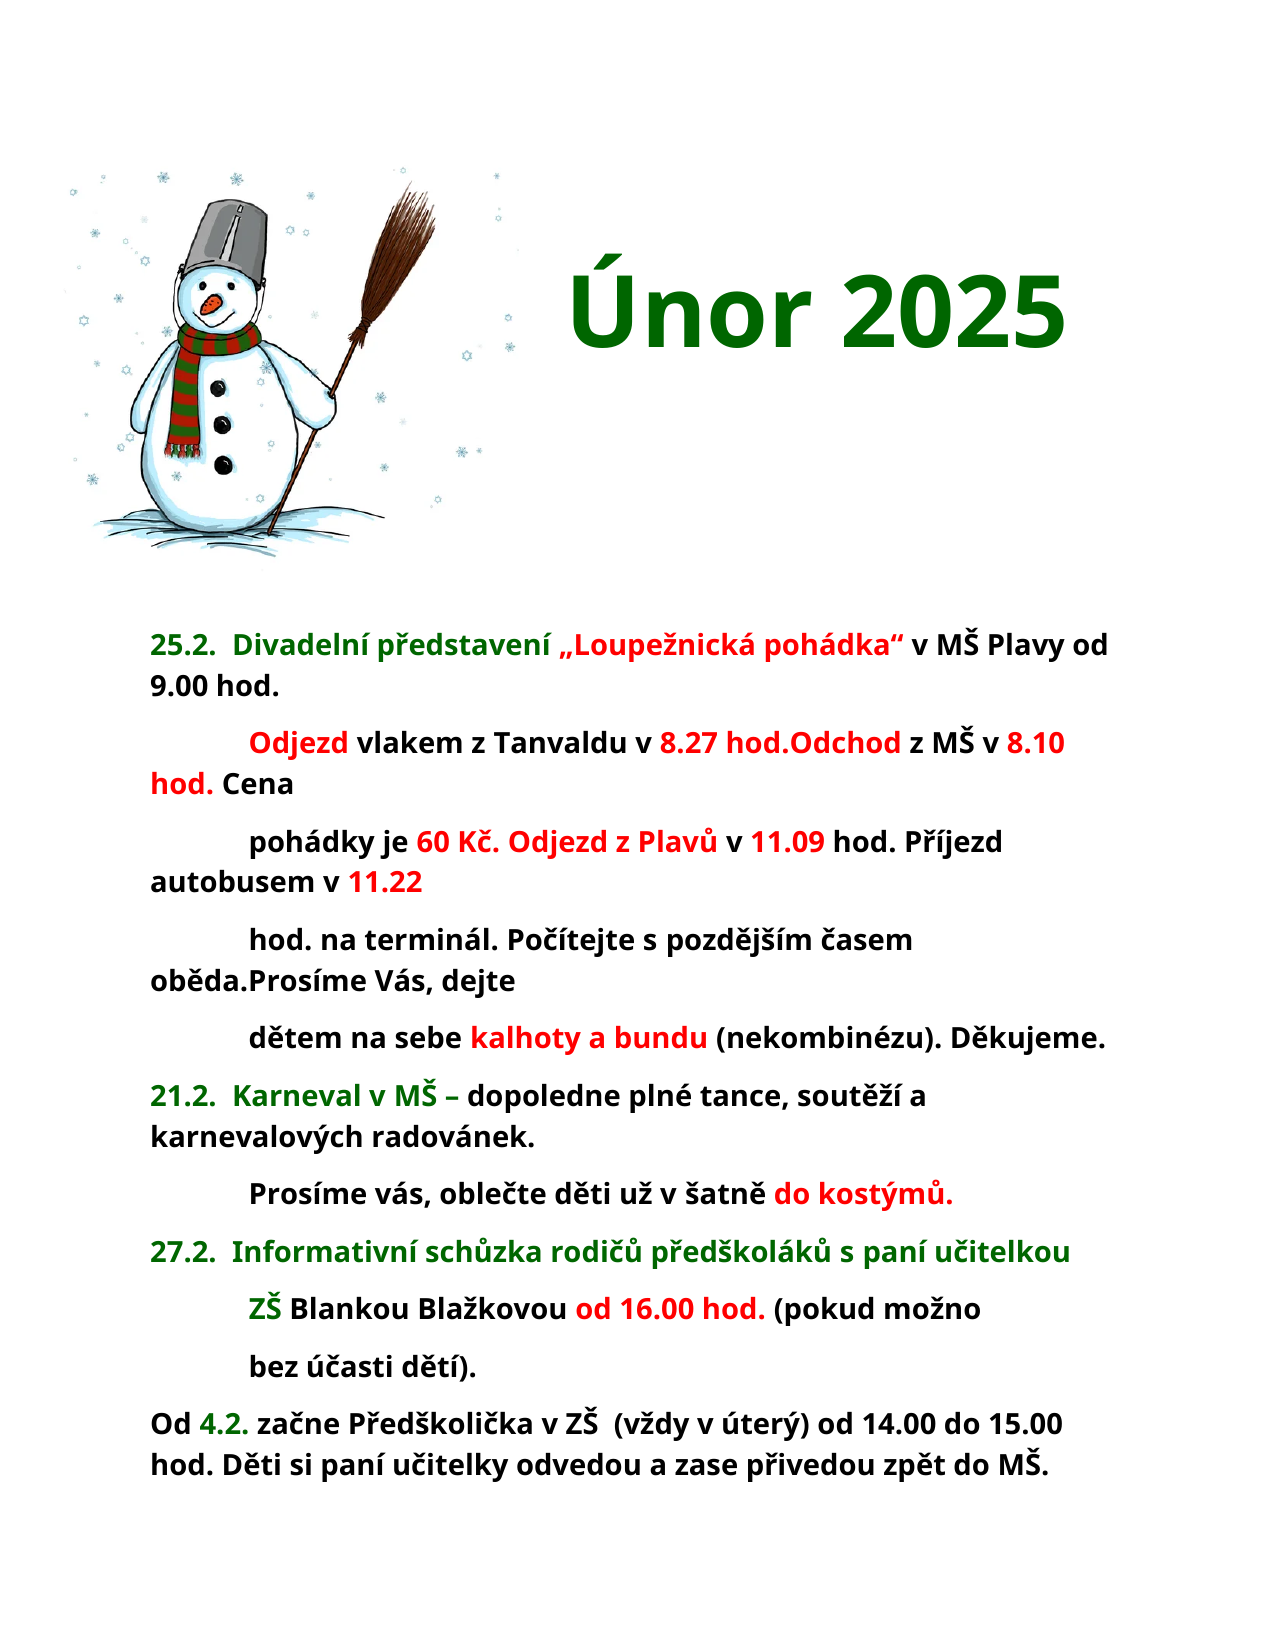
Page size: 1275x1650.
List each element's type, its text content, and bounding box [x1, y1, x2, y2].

text Odjezd vlakem z Tanvaldu v 8.27 hod.Odchod z MŠ v 8.10 hod. Cena [150, 722, 1125, 803]
text Od 4.2. začne Předškolička v ZŠ (vždy v úterý) od 14.00 do 15.00 hod. Děti si paní učitelky odvedou a zase přivedou zpět do MŠ. [150, 1403, 1125, 1484]
text hod. na terminál. Počítejte s pozdějším časem oběda.Prosíme Vás, dejte [150, 919, 1125, 1000]
text 25.2. Divadelní představení „Loupežnická pohádka“ v MŠ Plavy od 9.00 hod. [150, 624, 1125, 705]
text ZŠ Blankou Blažkovou od 16.00 hod. (pokud možno [150, 1288, 1125, 1328]
text 21.2. Karneval v MŠ – dopoledne plné tance, soutěží a karnevalových radovánek. [150, 1075, 1125, 1156]
text dětem na sebe kalhoty a bundu (nekombinézu). Děkujeme. [150, 1017, 1125, 1057]
text Prosíme vás, oblečte děti už v šatně do kostýmů. [150, 1173, 1125, 1213]
text 27.2. Informativní schůzka rodičů předškoláků s paní učitelkou [150, 1231, 1125, 1271]
text pohádky je 60 Kč. Odjezd z Plavů v 11.09 hod. Příjezd autobusem v 11.22 [150, 821, 1125, 901]
text Únor 2025 [519, 241, 1125, 377]
text bez účasti dětí). [150, 1346, 1125, 1386]
